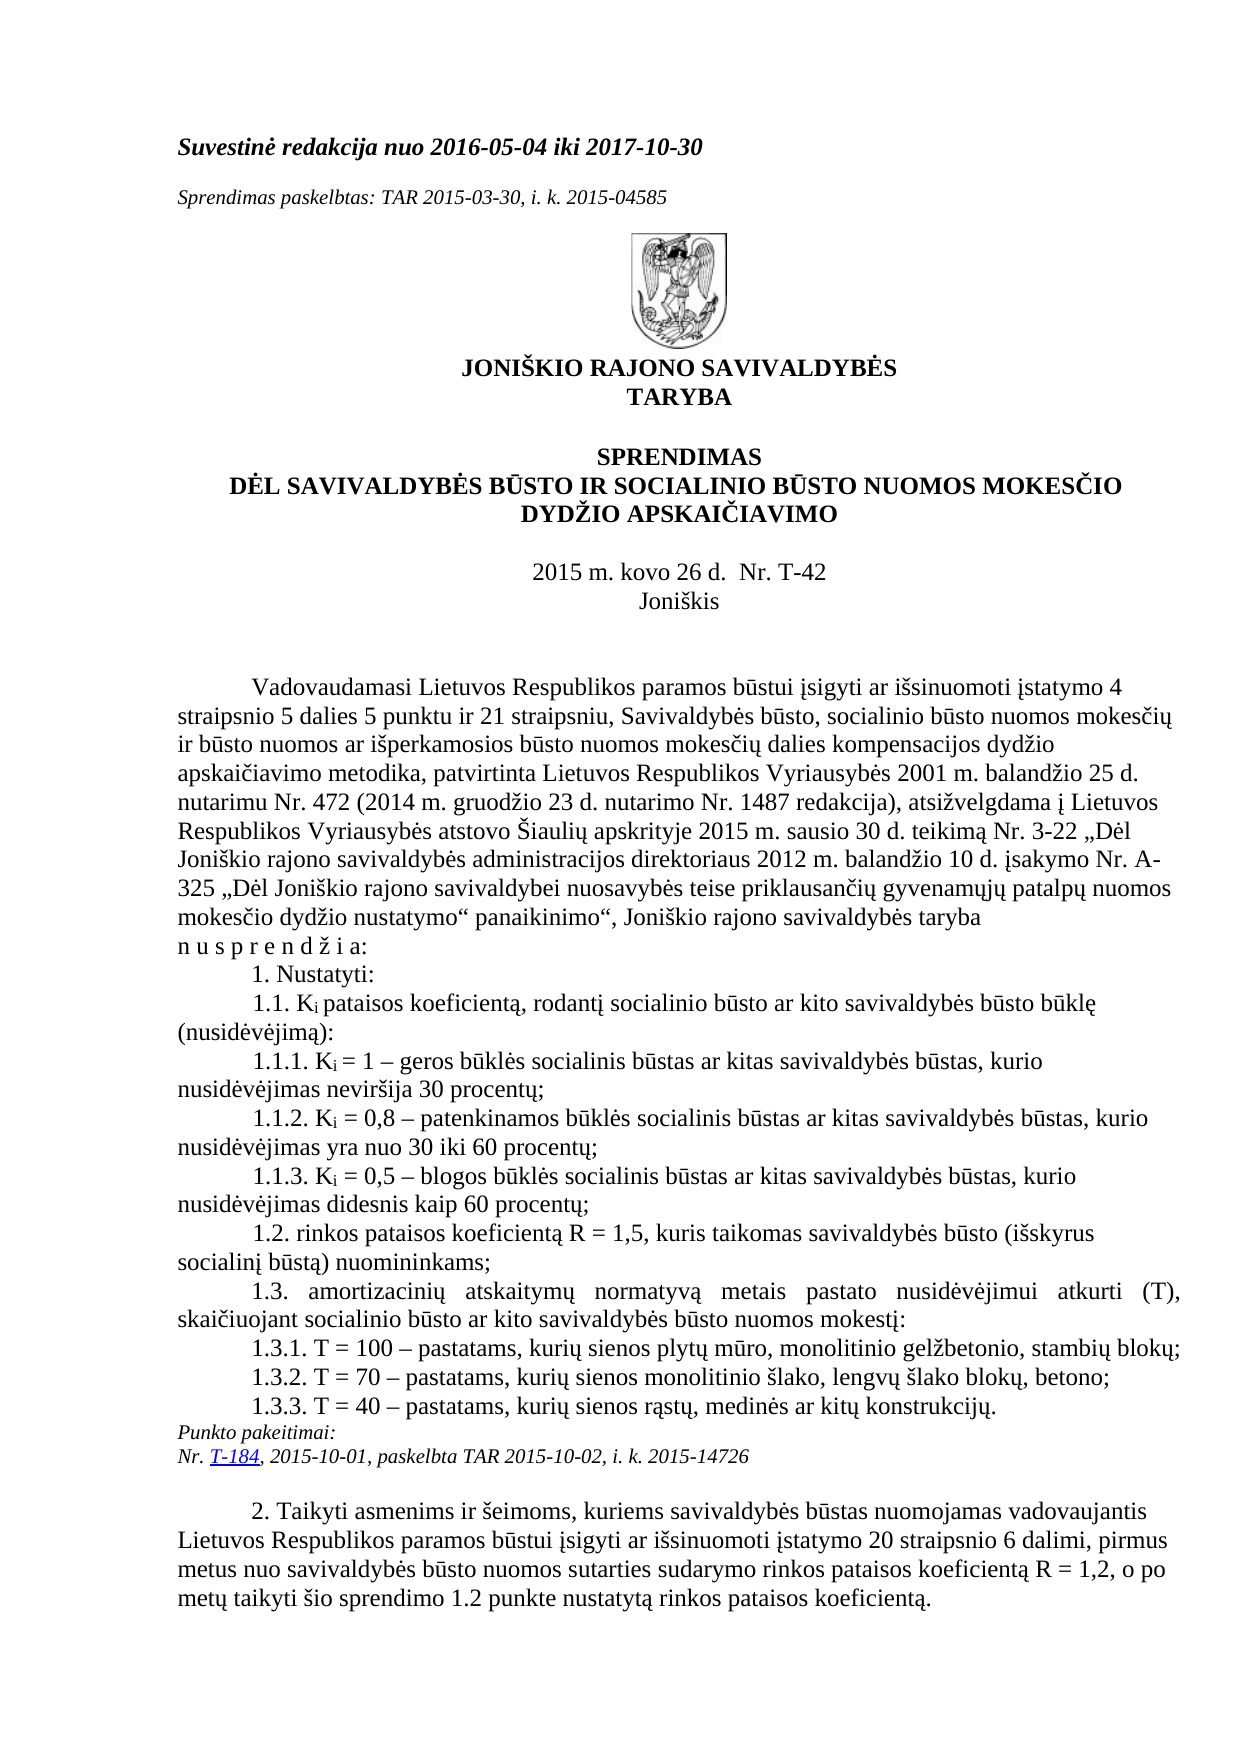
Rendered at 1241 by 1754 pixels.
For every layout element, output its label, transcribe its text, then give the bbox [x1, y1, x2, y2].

text Punkto pakeitimai: [177, 1419, 1181, 1444]
text 1.1.1. Ki = 1 – geros būklės socialinis būstas ar kitas savivaldybės būstas, kurio nusidėvėjimas neviršija 30 procentų; [177, 1046, 1181, 1103]
text 1.1.2. Ki = 0,8 – patenkinamos būklės socialinis būstas ar kitas savivaldybės būstas, kurio nusidėvėjimas yra nuo 30 iki 60 procentų; [177, 1103, 1181, 1161]
text 1.1. Ki pataisos koeficientą, rodantį socialinio būsto ar kito savivaldybės būsto būklę (nusidėvėjimą): [177, 988, 1181, 1046]
text Sprendimas paskelbtas: TAR 2015-03-30, i. k. 2015-04585 [177, 185, 1181, 209]
text DĖL SAVIVALDYBĖS BŪSTO IR SOCIALINIO BŪSTO NUOMOS MOKESČIO [177, 471, 1181, 499]
text SPRENDIMAS [177, 442, 1181, 471]
text 1.3.2. T = 70 – pastatams, kurių sienos monolitinio šlako, lengvų šlako blokų, betono; [177, 1362, 1181, 1391]
text DYDŽIO APSKAIČIAVIMO [177, 499, 1181, 528]
text Nr. T-184, 2015-10-01, paskelbta TAR 2015-10-02, i. k. 2015-14726 [177, 1444, 1181, 1468]
text 1.3.3. T = 40 – pastatams, kurių sienos rąstų, medinės ar kitų konstrukcijų. [177, 1391, 1181, 1419]
text Joniškis [177, 586, 1181, 614]
text Joniškio rajono savivaldybės TARYBA [177, 353, 1181, 411]
text 2015 m. kovo 26 d. Nr. T-42 [177, 557, 1181, 586]
text 1. Nustatyti: [177, 959, 1181, 988]
text Vadovaudamasi Lietuvos Respublikos paramos būstui įsigyti ar išsinuomoti įstatymo 4 straipsnio 5 dalies 5 punktu ir 21 straipsniu, Savivaldybės būsto, socialinio būsto nuomos mokesčių ir būsto nuomos ar išperkamosios būsto nuomos mokesčių dalies kompensacijos dydžio apskaičiavimo metodika, patvirtinta Lietuvos Respublikos Vyriausybės 2001 m. balandžio 25 d. nutarimu Nr. 472 (2014 m. gruodžio 23 d. nutarimo Nr. 1487 redakcija), atsižvelgdama į Lietuvos Respublikos Vyriausybės atstovo Šiaulių apskrityje 2015 m. sausio 30 d. teikimą Nr. 3-22 „Dėl Joniškio rajono savivaldybės administracijos direktoriaus 2012 m. balandžio 10 d. įsakymo Nr. A-325 „Dėl Joniškio rajono savivaldybei nuosavybės teise priklausančių gyvenamųjų patalpų nuomos mokesčio dydžio nustatymo“ panaikinimo“, Joniškio rajono savivaldybės taryba [177, 672, 1181, 931]
text n u s p r e n d ž i a: [177, 931, 1181, 959]
text 2. Taikyti asmenims ir šeimoms, kuriems savivaldybės būstas nuomojamas vadovaujantis Lietuvos Respublikos paramos būstui įsigyti ar išsinuomoti įstatymo 20 straipsnio 6 dalimi, pirmus metus nuo savivaldybės būsto nuomos sutarties sudarymo rinkos pataisos koeficientą R = 1,2, o po metų taikyti šio sprendimo 1.2 punkte nustatytą rinkos pataisos koeficientą. [177, 1496, 1181, 1611]
text 1.1.3. Ki = 0,5 – blogos būklės socialinis būstas ar kitas savivaldybės būstas, kurio nusidėvėjimas didesnis kaip 60 procentų; [177, 1161, 1181, 1218]
text 1.3. amortizacinių atskaitymų normatyvą metais pastato nusidėvėjimui atkurti (T), skaičiuojant socialinio būsto ar kito savivaldybės būsto nuomos mokestį: [177, 1276, 1181, 1333]
text 1.2. rinkos pataisos koeficientą R = 1,5, kuris taikomas savivaldybės būsto (išskyrus socialinį būstą) nuomininkams; [177, 1218, 1181, 1276]
text Suvestinė redakcija nuo 2016-05-04 iki 2017-10-30 [177, 132, 1181, 161]
text 1.3.1. T = 100 – pastatams, kurių sienos plytų mūro, monolitinio gelžbetonio, stambių blokų; [177, 1333, 1181, 1362]
